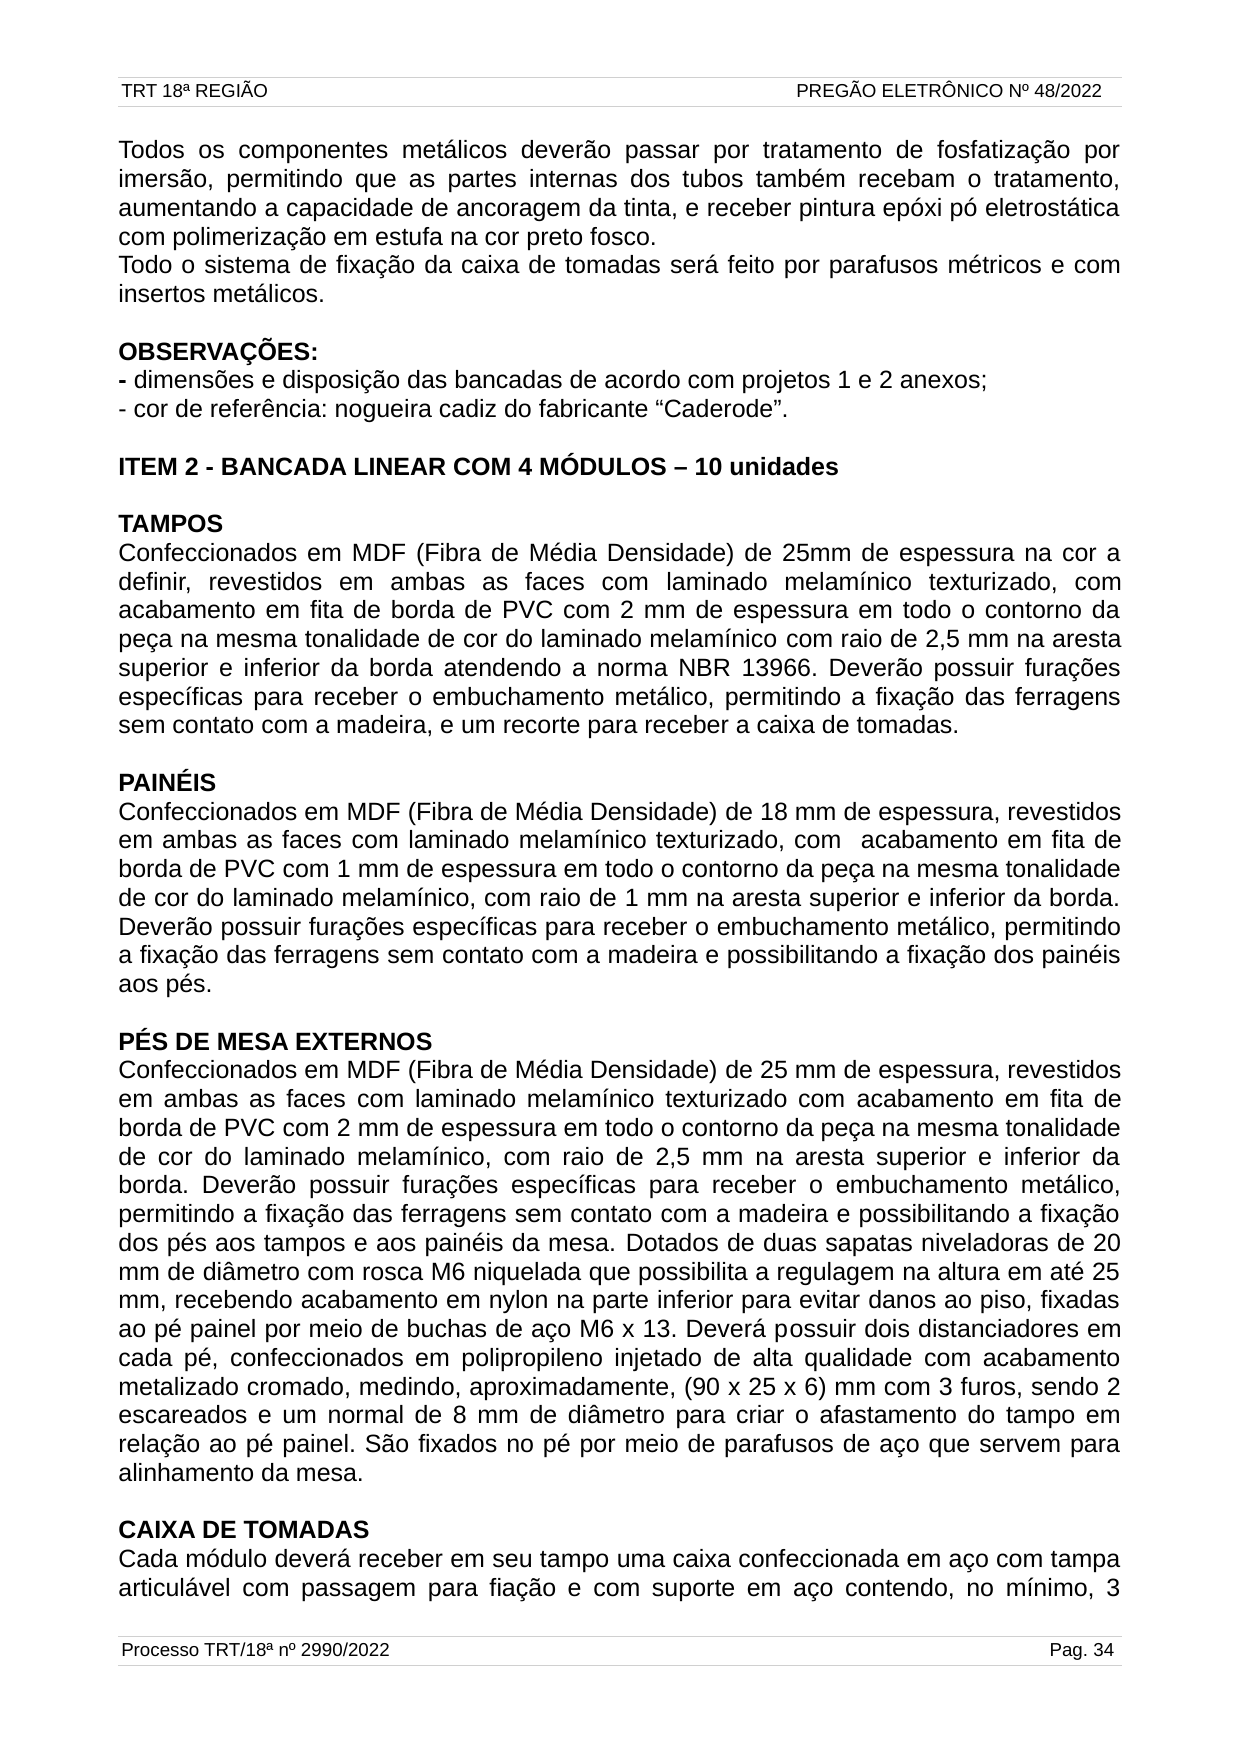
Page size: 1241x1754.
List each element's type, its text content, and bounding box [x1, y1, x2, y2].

text TAMPOS [118, 509, 1122, 538]
text OBSERVAÇÕES: [118, 337, 1122, 366]
text - cor de referência: nogueira cadiz do fabricante “Caderode”. [118, 394, 1122, 423]
text Confeccionados em MDF (Fibra de Média Densidade) de 25 mm de espessura, revestidos em ambas as faces com laminado melamínico texturizado com acabamento em fita de borda de PVC com 2 mm de espessura em todo o contorno da peça na mesma tonalidade de cor do laminado melamínico, com raio de 2,5 mm na aresta superior e inferior da borda. Deverão possuir furações específicas para receber o embuchamento metálico, permitindo a fixação das ferragens sem contato com a madeira e possibilitando a fixação dos pés aos tampos e aos painéis da mesa. Dotados de duas sapatas niveladoras de 20 mm de diâmetro com rosca M6 niquelada que possibilita a regulagem na altura em até 25 mm, recebendo acabamento em nylon na parte inferior para evitar danos ao piso, fixadas ao pé painel por meio de buchas de aço M6 x 13. Deverá possuir dois distanciadores em cada pé, confeccionados em polipropileno injetado de alta qualidade com acabamento metalizado cromado, medindo, aproximadamente, (90 x 25 x 6) mm com 3 furos, sendo 2 escareados e um normal de 8 mm de diâmetro para criar o afastamento do tampo em relação ao pé painel. São fixados no pé por meio de parafusos de aço que servem para alinhamento da mesa. [118, 1056, 1122, 1487]
text PAINÉIS [118, 768, 1122, 797]
text - dimensões e disposição das bancadas de acordo com projetos 1 e 2 anexos; [118, 366, 1122, 394]
text Cada módulo deverá receber em seu tampo uma caixa confeccionada em aço com tampa articulável com passagem para fiação e com suporte em aço contendo, no mínimo, 3 [118, 1544, 1122, 1602]
text Confeccionados em MDF (Fibra de Média Densidade) de 25mm de espessura na cor a definir, revestidos em ambas as faces com laminado melamínico texturizado, com acabamento em fita de borda de PVC com 2 mm de espessura em todo o contorno da peça na mesma tonalidade de cor do laminado melamínico com raio de 2,5 mm na aresta superior e inferior da borda atendendo a norma NBR 13966. Deverão possuir furações específicas para receber o embuchamento metálico, permitindo a fixação das ferragens sem contato com a madeira, e um recorte para receber a caixa de tomadas. [118, 538, 1122, 739]
text ITEM 2 - BANCADA LINEAR COM 4 MÓDULOS – 10 unidades [118, 452, 1122, 481]
text CAIXA DE TOMADAS [118, 1516, 1122, 1544]
text Todos os componentes metálicos deverão passar por tratamento de fosfatização por imersão, permitindo que as partes internas dos tubos também recebam o tratamento, aumentando a capacidade de ancoragem da tinta, e receber pintura epóxi pó eletrostática com polimerização em estufa na cor preto fosco. [118, 136, 1122, 251]
text Todo o sistema de fixação da caixa de tomadas será feito por parafusos métricos e com insertos metálicos. [118, 251, 1122, 308]
text Confeccionados em MDF (Fibra de Média Densidade) de 18 mm de espessura, revestidos em ambas as faces com laminado melamínico texturizado, com acabamento em fita de borda de PVC com 1 mm de espessura em todo o contorno da peça na mesma tonalidade de cor do laminado melamínico, com raio de 1 mm na aresta superior e inferior da borda. Deverão possuir furações específicas para receber o embuchamento metálico, permitindo a fixação das ferragens sem contato com a madeira e possibilitando a fixação dos painéis aos pés. [118, 797, 1122, 998]
text PÉS DE MESA EXTERNOS [118, 1027, 1122, 1056]
